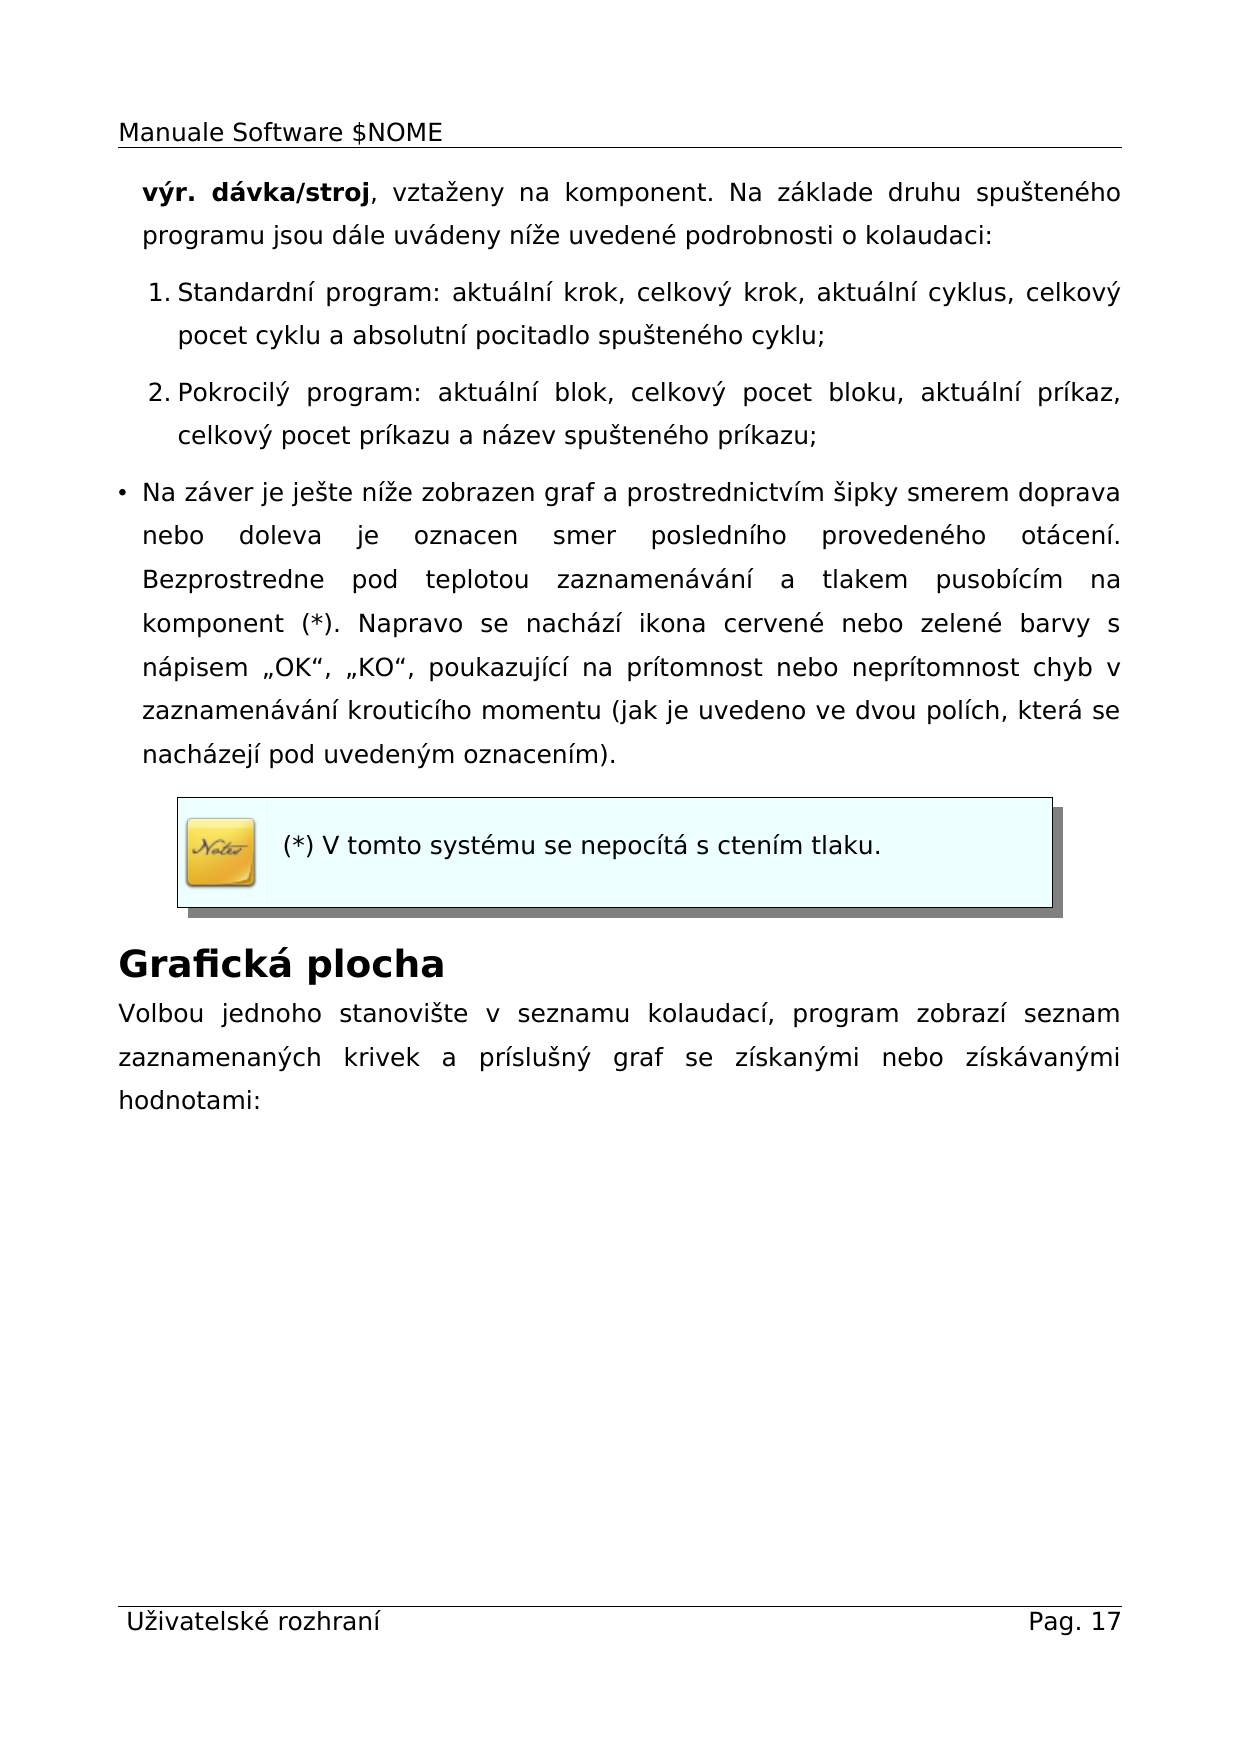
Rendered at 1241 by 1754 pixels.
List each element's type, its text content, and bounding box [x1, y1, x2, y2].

picture [183, 814, 259, 890]
table_header (*) V tomto systému se nepocítá s ctením tlaku. [265, 798, 1052, 907]
subtitle Grafická plocha [118, 943, 1122, 986]
list Na záver je ješte níže zobrazen graf a prostrednictvím šipky smerem doprava nebo doleva je oznacen smer posledního provedeného otácení. Bezprostredne pod teplotou zaznamenávání a tlakem pusobícím na komponent (*). Napravo se nachází ikona cervené nebo zelené barvy s nápisem „OK“, „KO“, poukazující na prítomnost nebo neprítomnost chyb v zaznamenávání krouticího momentu (jak je uvedeno ve dvou polích, která se nacházejí pod uvedeným oznacením). [118, 478, 1122, 769]
list Pokrocilý program: aktuální blok, celkový pocet bloku, aktuální príkaz, celkový pocet príkazu a název spušteného príkazu; [148, 378, 1122, 451]
text Volbou jednoho stanovište v seznamu kolaudací, program zobrazí seznam zaznamenaných krivek a príslušný graf se získanými nebo získávanými hodnotami: [118, 999, 1122, 1116]
table_header [178, 798, 264, 907]
list výr. dávka/stroj, vztaženy na komponent. Na základe druhu spušteného programu jsou dále uvádeny níže uvedené podrobnosti o kolaudaci: [118, 178, 1122, 251]
list Standardní program: aktuální krok, celkový krok, aktuální cyklus, celkový pocet cyklu a absolutní pocitadlo spušteného cyklu; [148, 278, 1122, 351]
